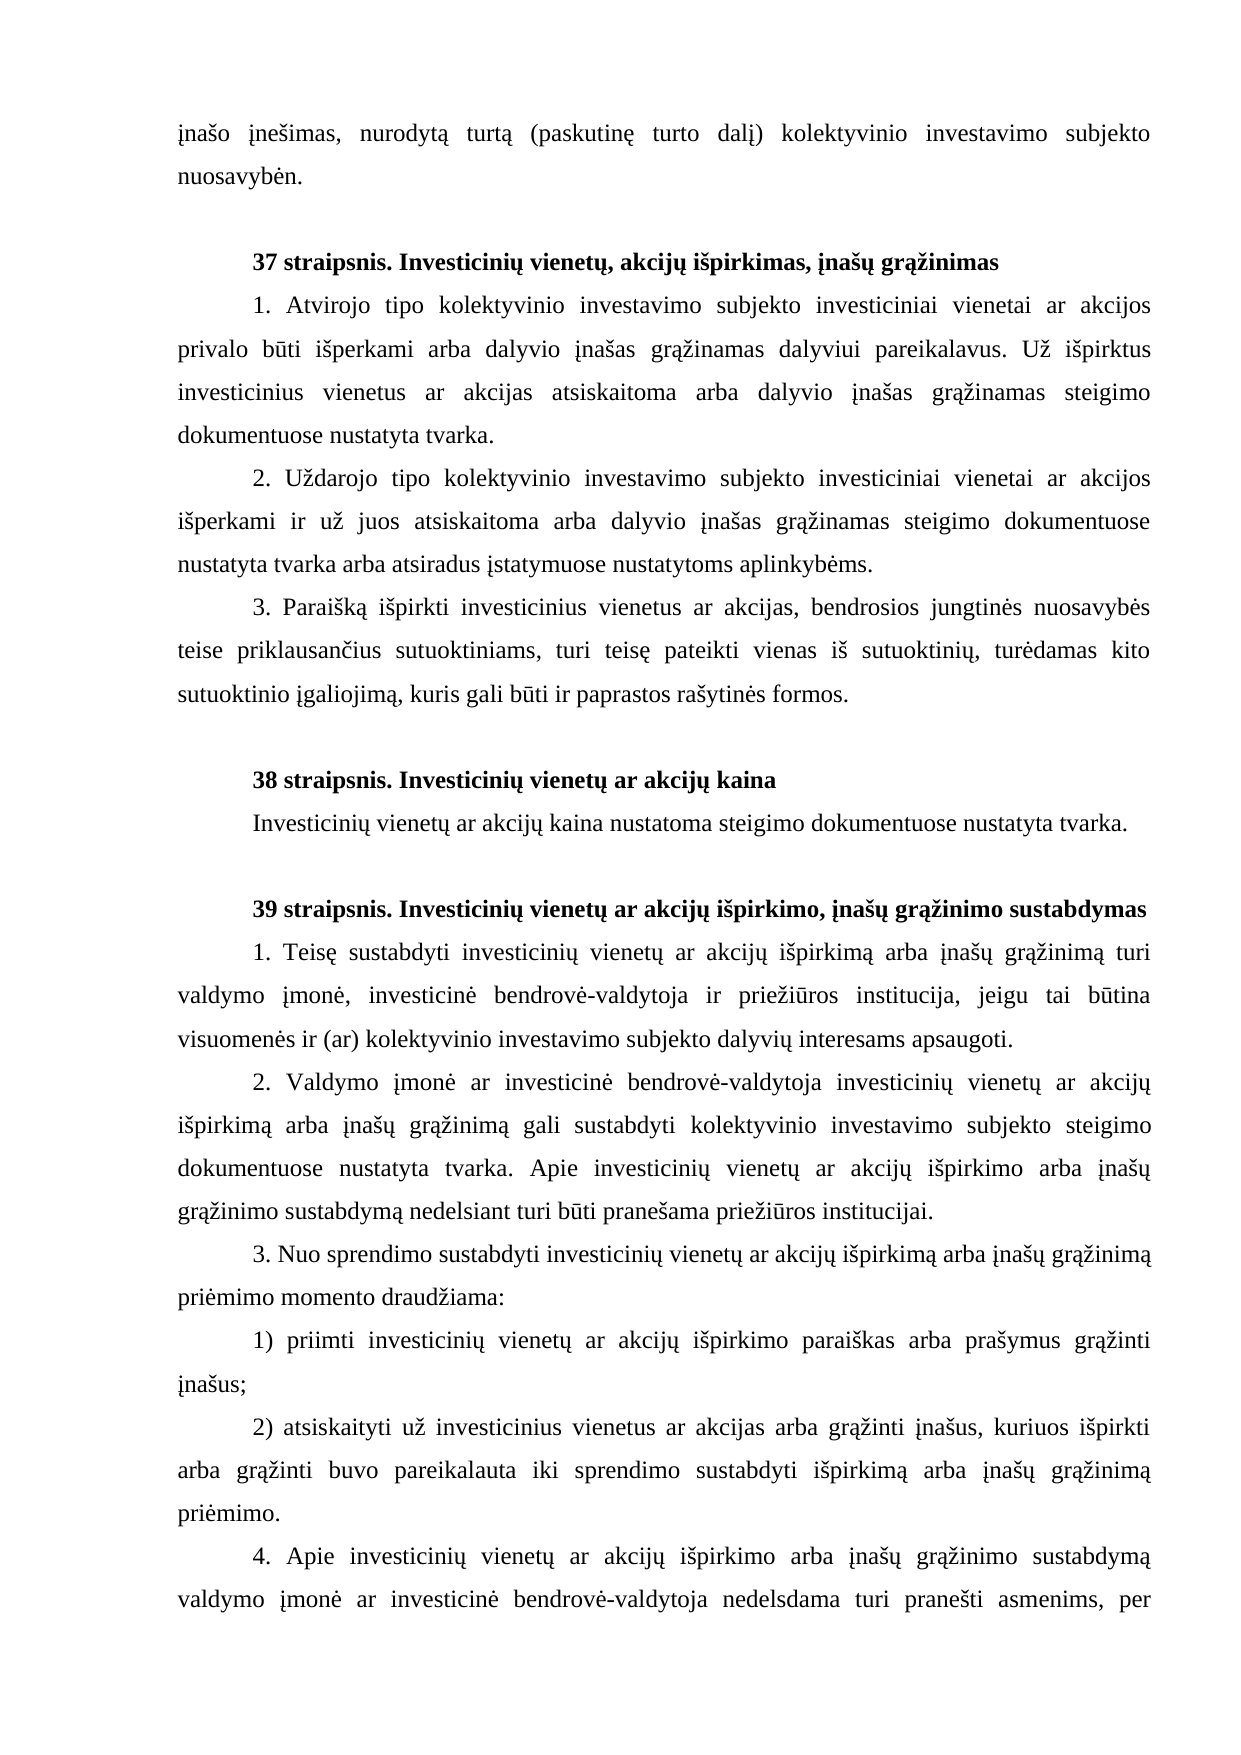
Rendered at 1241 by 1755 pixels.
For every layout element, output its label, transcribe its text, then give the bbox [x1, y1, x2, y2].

text 1) priimti investicinių vienetų ar akcijų išpirkimo paraiškas arba prašymus grąžinti įnašus; [177, 1326, 1152, 1397]
text 1. Atvirojo tipo kolektyvinio investavimo subjekto investiciniai vienetai ar akcijos privalo būti išperkami arba dalyvio įnašas grąžinamas dalyviui pareikalavus. Už išpirktus investicinius vienetus ar akcijas atsiskaitoma arba dalyvio įnašas grąžinamas steigimo dokumentuose nustatyta tvarka. [177, 291, 1152, 449]
text 1. Teisę sustabdyti investicinių vienetų ar akcijų išpirkimą arba įnašų grąžinimą turi valdymo įmonė, investicinė bendrovė-valdytoja ir priežiūros institucija, jeigu tai būtina visuomenės ir (ar) kolektyvinio investavimo subjekto dalyvių interesams apsaugoti. [177, 937, 1152, 1052]
text 37 straipsnis. Investicinių vienetų, akcijų išpirkimas, įnašų grąžinimas [177, 247, 1152, 276]
text įnašo įnešimas, nurodytą turtą (paskutinę turto dalį) kolektyvinio investavimo subjekto nuosavybėn. [177, 118, 1152, 190]
text 4. Apie investicinių vienetų ar akcijų išpirkimo arba įnašų grąžinimo sustabdymą valdymo įmonė ar investicinė bendrovė-valdytoja nedelsdama turi pranešti asmenims, per [177, 1541, 1152, 1613]
text 39 straipsnis. Investicinių vienetų ar akcijų išpirkimo, įnašų grąžinimo sustabdymas [177, 894, 1152, 923]
text 2) atsiskaityti už investicinius vienetus ar akcijas arba grąžinti įnašus, kuriuos išpirkti arba grąžinti buvo pareikalauta iki sprendimo sustabdyti išpirkimą arba įnašų grąžinimą priėmimo. [177, 1412, 1152, 1527]
text 3. Nuo sprendimo sustabdyti investicinių vienetų ar akcijų išpirkimą arba įnašų grąžinimą priėmimo momento draudžiama: [177, 1239, 1152, 1311]
text 38 straipsnis. Investicinių vienetų ar akcijų kaina [177, 765, 1152, 794]
text 2. Uždarojo tipo kolektyvinio investavimo subjekto investiciniai vienetai ar akcijos išperkami ir už juos atsiskaitoma arba dalyvio įnašas grąžinamas steigimo dokumentuose nustatyta tvarka arba atsiradus įstatymuose nustatytoms aplinkybėms. [177, 463, 1152, 578]
text Investicinių vienetų ar akcijų kaina nustatoma steigimo dokumentuose nustatyta tvarka. [177, 808, 1152, 837]
text 3. Paraišką išpirkti investicinius vienetus ar akcijas, bendrosios jungtinės nuosavybės teise priklausančius sutuoktiniams, turi teisę pateikti vienas iš sutuoktinių, turėdamas kito sutuoktinio įgaliojimą, kuris gali būti ir paprastos rašytinės formos. [177, 592, 1152, 707]
text 2. Valdymo įmonė ar investicinė bendrovė-valdytoja investicinių vienetų ar akcijų išpirkimą arba įnašų grąžinimą gali sustabdyti kolektyvinio investavimo subjekto steigimo dokumentuose nustatyta tvarka. Apie investicinių vienetų ar akcijų išpirkimo arba įnašų grąžinimo sustabdymą nedelsiant turi būti pranešama priežiūros institucijai. [177, 1067, 1152, 1225]
